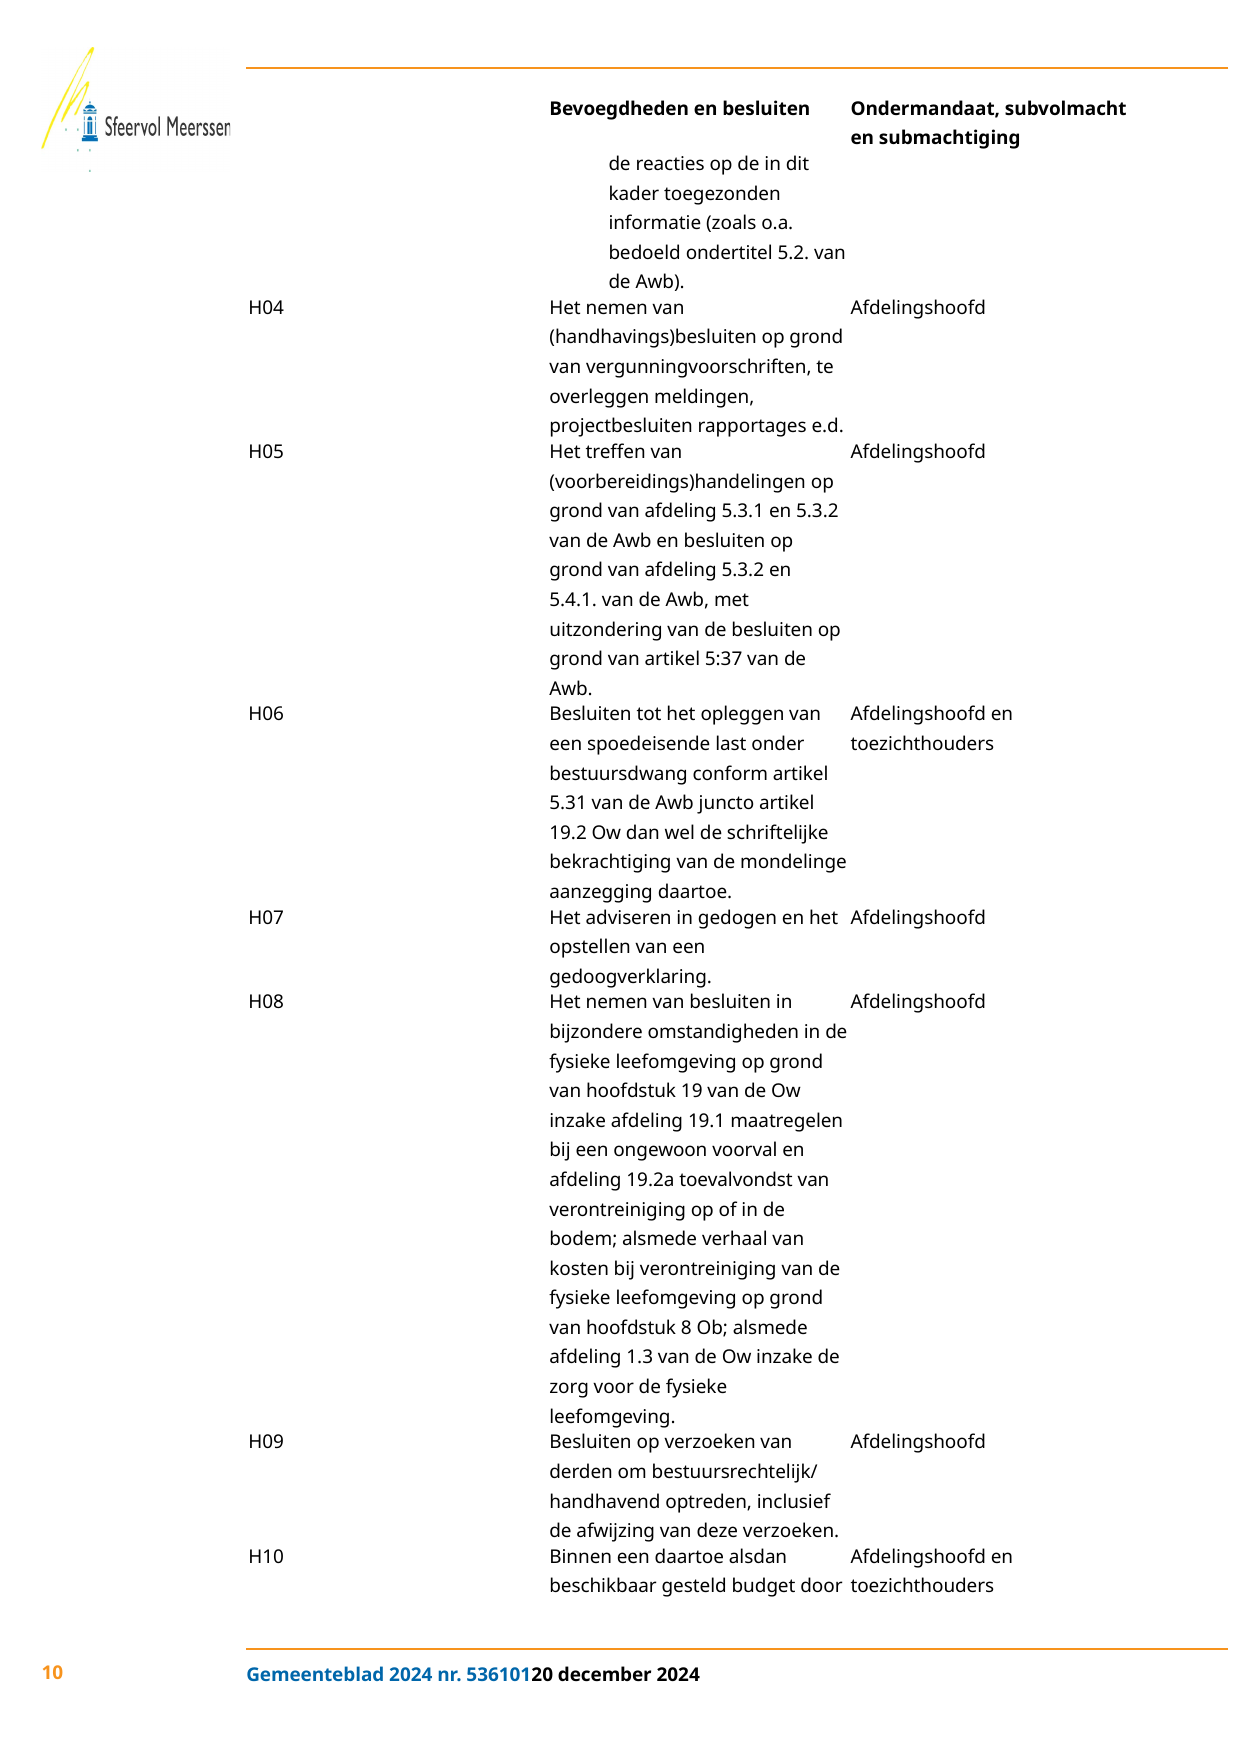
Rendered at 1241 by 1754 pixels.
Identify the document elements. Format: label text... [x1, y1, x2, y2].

table_cell Afdelingshoofd [850, 438, 1152, 701]
table_header [248, 95, 549, 150]
table_cell Besluiten op verzoeken van derden om bestuursrechtelijk/ handhavend optreden, inclusief de afwijzing van deze verzoeken. [549, 1429, 850, 1543]
table_cell Het treffen van (voorbereidings)handelingen op grond van afdeling 5.3.1 en 5.3.2 van de Awb en besluiten op grond van afdeling 5.3.2 en 5.4.1. van de Awb, met uitzondering van de besluiten op grond van artikel 5:37 van de Awb. [549, 438, 850, 701]
table_header Ondermandaat, subvolmacht en submachtiging [850, 95, 1152, 150]
table_cell Afdelingshoofd [850, 294, 1152, 438]
table_cell [850, 150, 1152, 294]
table_cell H04 [248, 294, 549, 438]
table_cell Het nemen van besluiten in bijzondere omstandigheden in de fysieke leefomgeving op grond van hoofdstuk 19 van de Ow inzake afdeling 19.1 maatregelen bij een ongewoon voorval en afdeling 19.2a toevalvondst van verontreiniging op of in de bodem; alsmede verhaal van kosten bij verontreiniging van de fysieke leefomgeving op grond van hoofdstuk 8 Ob; alsmede afdeling 1.3 van de Ow inzake de zorg voor de fysieke leefomgeving. [549, 989, 850, 1429]
table_cell Besluiten tot het opleggen van een spoedeisende last onder bestuursdwang conform artikel 5.31 van de Awb juncto artikel 19.2 Ow dan wel de schriftelijke bekrachtiging van de mondelinge aanzegging daartoe. [549, 701, 850, 904]
table_cell H08 [248, 989, 549, 1429]
table_cell H10 [248, 1543, 549, 1598]
table_cell Afdelingshoofd en toezichthouders [850, 701, 1152, 904]
table_cell [248, 150, 549, 294]
table_cell Binnen een daartoe alsdan beschikbaar gesteld budget door [549, 1543, 850, 1598]
table_cell Afdelingshoofd [850, 989, 1152, 1429]
table_cell H09 [248, 1429, 549, 1543]
table_cell Afdelingshoofd [850, 904, 1152, 989]
table_cell H05 [248, 438, 549, 701]
table_cell H06 [248, 701, 549, 904]
table_cell Het voeren van correspondentie in het kader van toezicht en handhaving, waaronder in ieder geval begrepen: een bezoekbevestigingsbrief; een waarschuwingsbrief; een vooraankondiging last onder bestuursdwang of last onder dwangsom; een vorderingsbrief om informatie in het kader van de controle op de naleving van regelgeving, alsmede de reacties op de in dit kader toegezonden informatie (zoals o.a. bedoeld ondertitel 5.2. van de Awb). [549, 150, 850, 294]
table_cell Afdelingshoofd en toezichthouders [850, 1543, 1152, 1598]
table_header Bevoegdheden en besluiten [549, 95, 850, 150]
table_cell Het adviseren in gedogen en het opstellen van een gedoogverklaring. [549, 904, 850, 989]
table_cell Het nemen van (handhavings)besluiten op grond van vergunningvoorschriften, te overleggen meldingen, projectbesluiten rapportages e.d. [549, 294, 850, 438]
picture [41, 47, 231, 172]
table_cell H07 [248, 904, 549, 989]
table_cell Afdelingshoofd [850, 1429, 1152, 1543]
